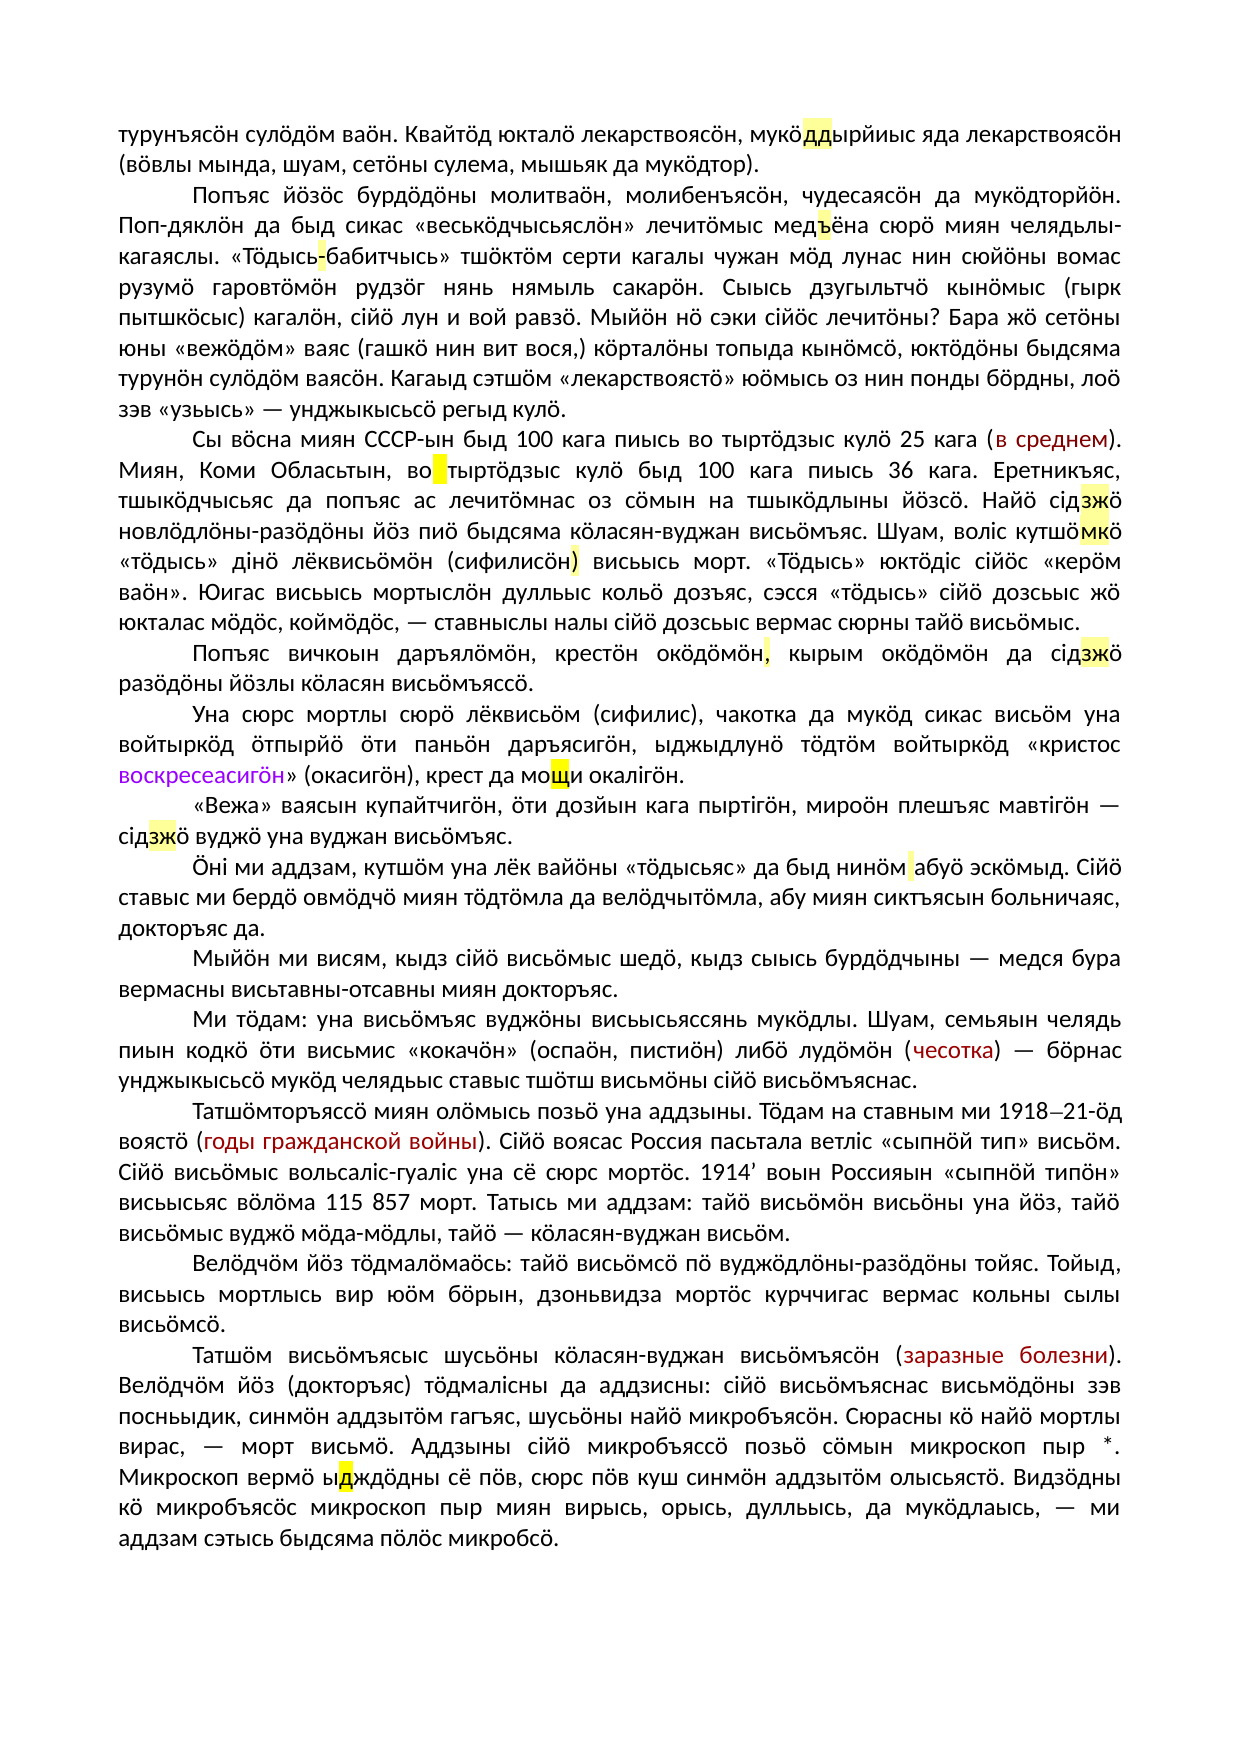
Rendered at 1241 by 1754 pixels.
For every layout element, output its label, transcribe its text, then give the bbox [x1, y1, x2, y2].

text Татшӧм висьӧмъясыс шусьӧны кӧласян-вуджан висьӧмъясӧн (заразные болезни). Велӧдчӧм йӧз (докторъяс) тӧдмалісны да аддзисны: сійӧ висьӧмъяснас висьмӧдӧны зэв посньыдик, синмӧн аддзытӧм гагъяс, шусьӧны найӧ микробъясӧн. Сюрасны кӧ найӧ мортлы вирас, — морт висьмӧ. Аддзыны сійӧ микробъяссӧ позьӧ сӧмын микроскоп пыр *. Микроскоп вермӧ ыдждӧдны сё пӧв, сюрс пӧв куш синмӧн аддзытӧм олысьястӧ. Видзӧдны кӧ микробъясӧс микроскоп пыр миян вирысь, орысь, дулльысь, да мукӧдлаысь, — ми аддзам сэтысь быдсяма пӧлӧс микробсӧ. [118, 1339, 1122, 1553]
text Велӧдчӧм йӧз тӧдмалӧмаӧсь: тайӧ висьӧмсӧ пӧ вуджӧдлӧны-разӧдӧны тойяс. Тойыд, висьысь мортлысь вир юӧм бӧрын, дзоньвидза мортӧс курччигас вермас кольны сылы висьӧмсӧ. [118, 1247, 1122, 1339]
text Уна сюрс мортлы сюрӧ лёквисьӧм (сифилис), чакотка да мукӧд сикас висьӧм уна войтыркӧд ӧтпырйӧ ӧти паньӧн даръясигӧн, ыджыдлунӧ тӧдтӧм войтыркӧд «кристос воскресеасигӧн» (окасигӧн), крест да мощи окалігӧн. [118, 698, 1122, 789]
text Попъяс вичкоын даръялӧмӧн, крестӧн окӧдӧмӧн, кырым окӧдӧмӧн да сідзжӧ разӧдӧны йӧзлы кӧласян висьӧмъяссӧ. [118, 637, 1122, 698]
text Ӧні ми аддзам, кутшӧм уна лёк вайӧны «тӧдысьяс» да быд нинӧм абуӧ эскӧмыд. Сійӧ ставыс ми бердӧ овмӧдчӧ миян тӧдтӧмла да велӧдчытӧмла, абу миян сиктъясын больничаяс, докторъяс да. [118, 851, 1122, 942]
text турунъясӧн сулӧдӧм ваӧн. Квайтӧд юкталӧ лекарствоясӧн, мукӧддырйиыс яда лекарствоясӧн (вӧвлы мында, шуам, сетӧны сулема, мышьяк да мукӧдтор). [118, 118, 1122, 179]
text Ми тӧдам: уна висьӧмъяс вуджӧны висьысьяссянь мукӧдлы. Шуам, семьяын челядь пиын кодкӧ ӧти висьмис «кокачӧн» (оспаӧн, пистиӧн) либӧ лудӧмӧн (чесотка) — бӧрнас унджыкысьсӧ мукӧд челядьыс ставыс тшӧтш висьмӧны сійӧ висьӧмъяснас. [118, 1003, 1122, 1095]
text Сы вӧсна миян СССР-ын быд 100 кага пиысь во тыртӧдзыс кулӧ 25 кага (в среднем). Миян, Коми Обласьтын, во тыртӧдзыс кулӧ быд 100 кага пиысь 36 кага. Еретникъяс, тшыкӧдчысьяс да попъяс ас лечитӧмнас оз сӧмын на тшыкӧдлыны йӧзсӧ. Найӧ сідзжӧ новлӧдлӧны-разӧдӧны йӧз пиӧ быдсяма кӧласян-вуджан висьӧмъяс. Шуам, воліс кутшӧмкӧ «тӧдысь» дінӧ лёквисьӧмӧн (сифилисӧн) висьысь морт. «Тӧдысь» юктӧдіс сійӧс «керӧм ваӧн». Юигас висьысь мортыслӧн дулльыс кольӧ дозъяс, сэсся «тӧдысь» сійӧ дозсьыс жӧ юкталас мӧдӧс, коймӧдӧс, — ставныслы налы сійӧ дозсьыс вермас сюрны тайӧ висьӧмыс. [118, 423, 1122, 637]
text Мыйӧн ми висям, кыдз сійӧ висьӧмыс шедӧ, кыдз сыысь бурдӧдчыны — медся бура вермасны висьтавны-отсавны миян докторъяс. [118, 942, 1122, 1003]
text Татшӧмторъяссӧ миян олӧмысь позьӧ уна аддзыны. Тӧдам на ставным ми 1918–21-ӧд воястӧ (годы гражданской войны). Сійӧ воясас Россия пасьтала ветліс «сыпнӧй тип» висьӧм. Сійӧ висьӧмыс вольсаліс-гуаліс уна сё сюрс мортӧс. 1914ʼ воын Россияын «сыпнӧй типӧн» висьысьяс вӧлӧма 115 857 морт. Татысь ми аддзам: тайӧ висьӧмӧн висьӧны уна йӧз, тайӧ висьӧмыс вуджӧ мӧда-мӧдлы, тайӧ — кӧласян-вуджан висьӧм. [118, 1095, 1122, 1247]
text «Вежа» ваясын купайтчигӧн, ӧти дозйын кага пыртігӧн, мироӧн плешъяс мавтігӧн — сідзжӧ вуджӧ уна вуджан висьӧмъяс. [118, 789, 1122, 851]
text Попъяс йӧзӧс бурдӧдӧны молитваӧн, молибенъясӧн, чудесаясӧн да мукӧдторйӧн. Поп-дяклӧн да быд сикас «веськӧдчысьяслӧн» лечитӧмыс медъёна сюрӧ миян челядьлы-кагаяслы. «Тӧдысь-бабитчысь» тшӧктӧм серти кагалы чужан мӧд лунас нин сюйӧны вомас рузумӧ гаровтӧмӧн рудзӧг нянь нямыль сакарӧн. Сыысь дзугыльтчӧ кынӧмыс (гырк пытшкӧсыс) кагалӧн, сійӧ лун и вой равзӧ. Мыйӧн нӧ сэки сійӧс лечитӧны? Бара жӧ сетӧны юны «вежӧдӧм» ваяс (гашкӧ нин вит вося,) кӧрталӧны топыда кынӧмсӧ, юктӧдӧны быдсяма турунӧн сулӧдӧм ваясӧн. Кагаыд сэтшӧм «лекарствоястӧ» юӧмысь оз нин понды бӧрдны, лоӧ зэв «узьысь» — унджыкысьсӧ регыд кулӧ. [118, 179, 1122, 423]
